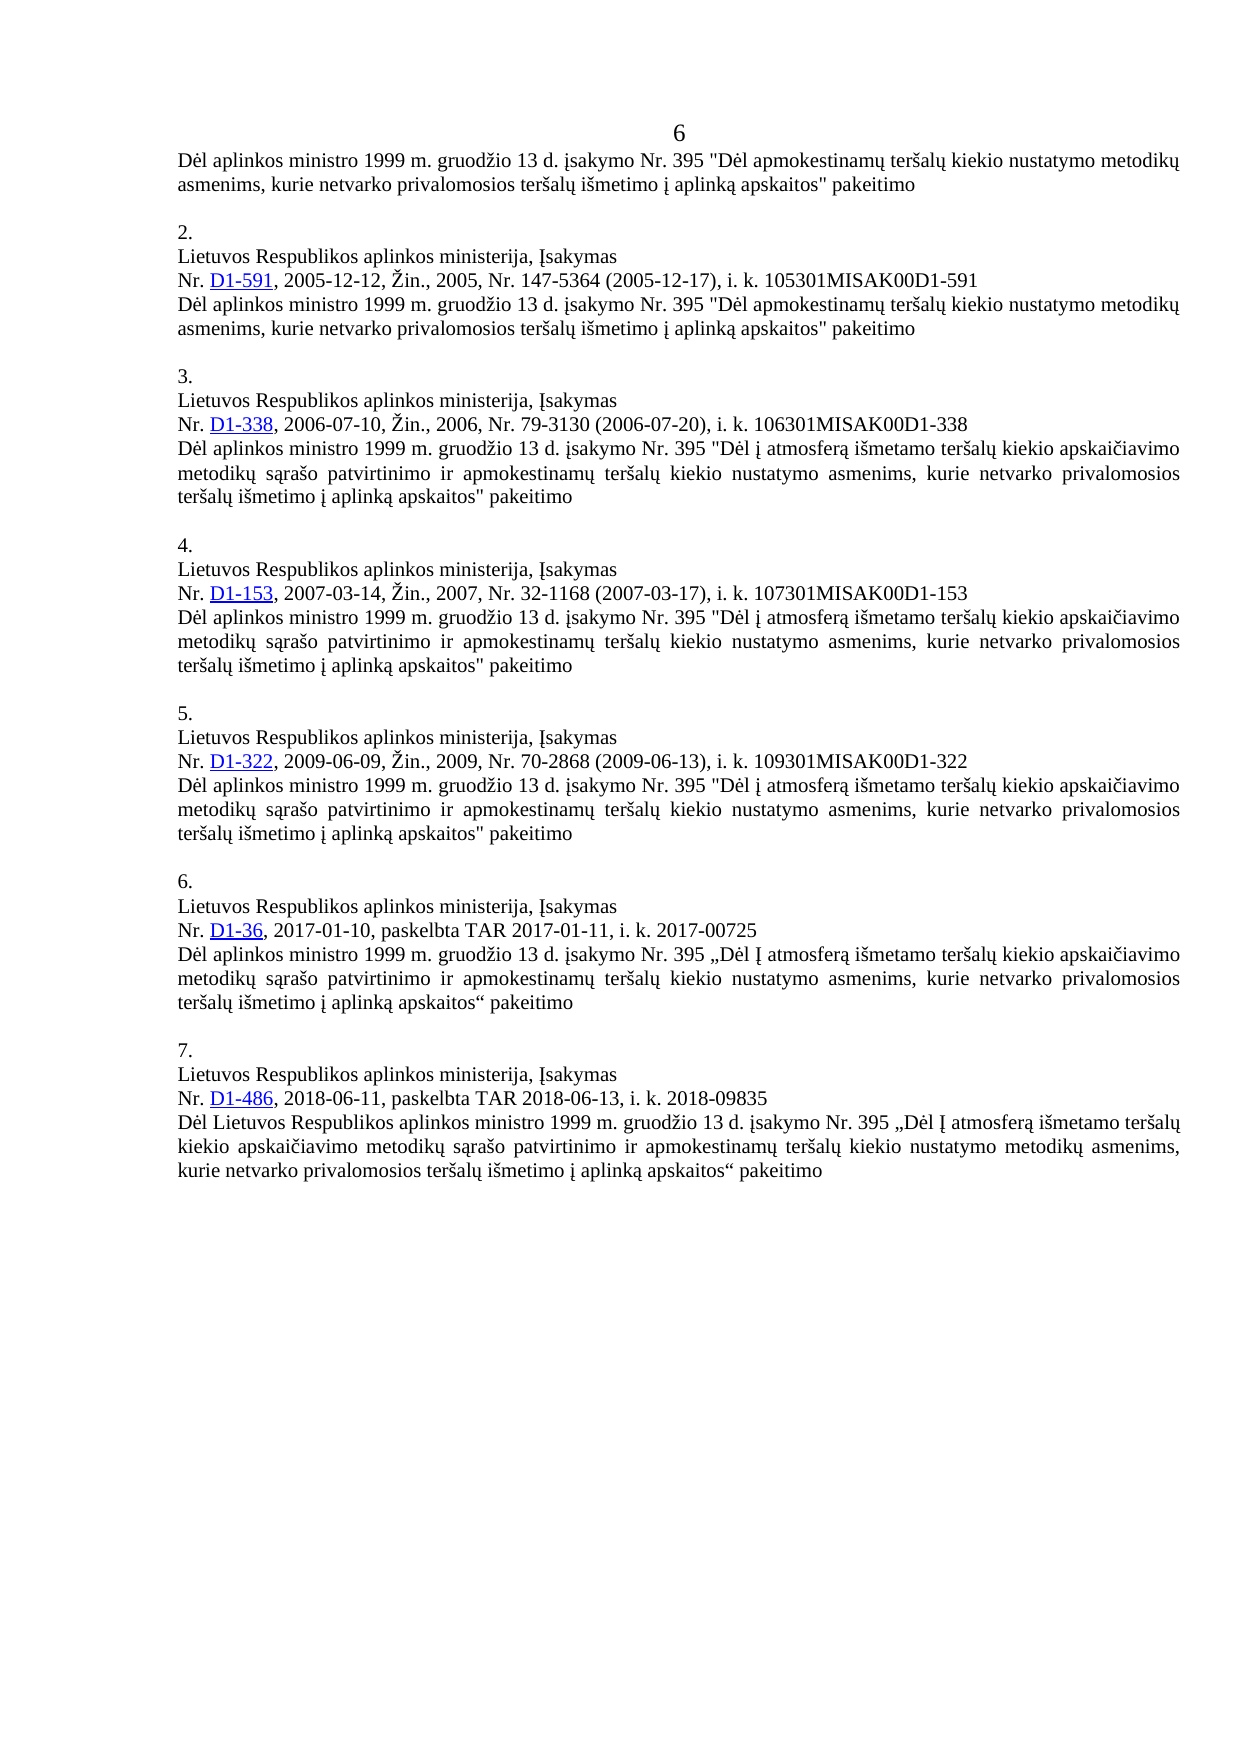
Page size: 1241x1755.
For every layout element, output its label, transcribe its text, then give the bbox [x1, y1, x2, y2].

text 4. [177, 533, 1181, 557]
text Dėl aplinkos ministro 1999 m. gruodžio 13 d. įsakymo Nr. 395 "Dėl apmokestinamų teršalų kiekio nustatymo metodikų asmenims, kurie netvarko privalomosios teršalų išmetimo į aplinką apskaitos" pakeitimo [177, 292, 1181, 340]
text 6. [177, 869, 1181, 893]
text 5. [177, 701, 1181, 725]
text Dėl Lietuvos Respublikos aplinkos ministro 1999 m. gruodžio 13 d. įsakymo Nr. 395 „Dėl Į atmosferą išmetamo teršalų kiekio apskaičiavimo metodikų sąrašo patvirtinimo ir apmokestinamų teršalų kiekio nustatymo metodikų asmenims, kurie netvarko privalomosios teršalų išmetimo į aplinką apskaitos“ pakeitimo [177, 1110, 1181, 1182]
text 2. [177, 220, 1181, 244]
text Lietuvos Respublikos aplinkos ministerija, Įsakymas [177, 388, 1181, 412]
text Lietuvos Respublikos aplinkos ministerija, Įsakymas [177, 893, 1181, 918]
text Nr. D1-322, 2009-06-09, Žin., 2009, Nr. 70-2868 (2009-06-13), i. k. 109301MISAK00D1-322 [177, 749, 1181, 773]
text Dėl aplinkos ministro 1999 m. gruodžio 13 d. įsakymo Nr. 395 "Dėl į atmosferą išmetamo teršalų kiekio apskaičiavimo metodikų sąrašo patvirtinimo ir apmokestinamų teršalų kiekio nustatymo asmenims, kurie netvarko privalomosios teršalų išmetimo į aplinką apskaitos" pakeitimo [177, 605, 1181, 677]
text Dėl aplinkos ministro 1999 m. gruodžio 13 d. įsakymo Nr. 395 "Dėl apmokestinamų teršalų kiekio nustatymo metodikų asmenims, kurie netvarko privalomosios teršalų išmetimo į aplinką apskaitos" pakeitimo [177, 148, 1181, 196]
text Nr. D1-486, 2018-06-11, paskelbta TAR 2018-06-13, i. k. 2018-09835 [177, 1086, 1181, 1110]
text Dėl aplinkos ministro 1999 m. gruodžio 13 d. įsakymo Nr. 395 "Dėl į atmosferą išmetamo teršalų kiekio apskaičiavimo metodikų sąrašo patvirtinimo ir apmokestinamų teršalų kiekio nustatymo asmenims, kurie netvarko privalomosios teršalų išmetimo į aplinką apskaitos" pakeitimo [177, 436, 1181, 508]
text Lietuvos Respublikos aplinkos ministerija, Įsakymas [177, 557, 1181, 581]
text Lietuvos Respublikos aplinkos ministerija, Įsakymas [177, 725, 1181, 749]
text Nr. D1-591, 2005-12-12, Žin., 2005, Nr. 147-5364 (2005-12-17), i. k. 105301MISAK00D1-591 [177, 268, 1181, 292]
text Nr. D1-338, 2006-07-10, Žin., 2006, Nr. 79-3130 (2006-07-20), i. k. 106301MISAK00D1-338 [177, 412, 1181, 436]
text Nr. D1-153, 2007-03-14, Žin., 2007, Nr. 32-1168 (2007-03-17), i. k. 107301MISAK00D1-153 [177, 581, 1181, 605]
text Lietuvos Respublikos aplinkos ministerija, Įsakymas [177, 244, 1181, 268]
text Dėl aplinkos ministro 1999 m. gruodžio 13 d. įsakymo Nr. 395 "Dėl į atmosferą išmetamo teršalų kiekio apskaičiavimo metodikų sąrašo patvirtinimo ir apmokestinamų teršalų kiekio nustatymo asmenims, kurie netvarko privalomosios teršalų išmetimo į aplinką apskaitos" pakeitimo [177, 773, 1181, 845]
text Nr. D1-36, 2017-01-10, paskelbta TAR 2017-01-11, i. k. 2017-00725 [177, 918, 1181, 942]
text 7. [177, 1038, 1181, 1062]
text Dėl aplinkos ministro 1999 m. gruodžio 13 d. įsakymo Nr. 395 „Dėl Į atmosferą išmetamo teršalų kiekio apskaičiavimo metodikų sąrašo patvirtinimo ir apmokestinamų teršalų kiekio nustatymo asmenims, kurie netvarko privalomosios teršalų išmetimo į aplinką apskaitos“ pakeitimo [177, 942, 1181, 1014]
text 3. [177, 364, 1181, 388]
text Lietuvos Respublikos aplinkos ministerija, Įsakymas [177, 1062, 1181, 1086]
